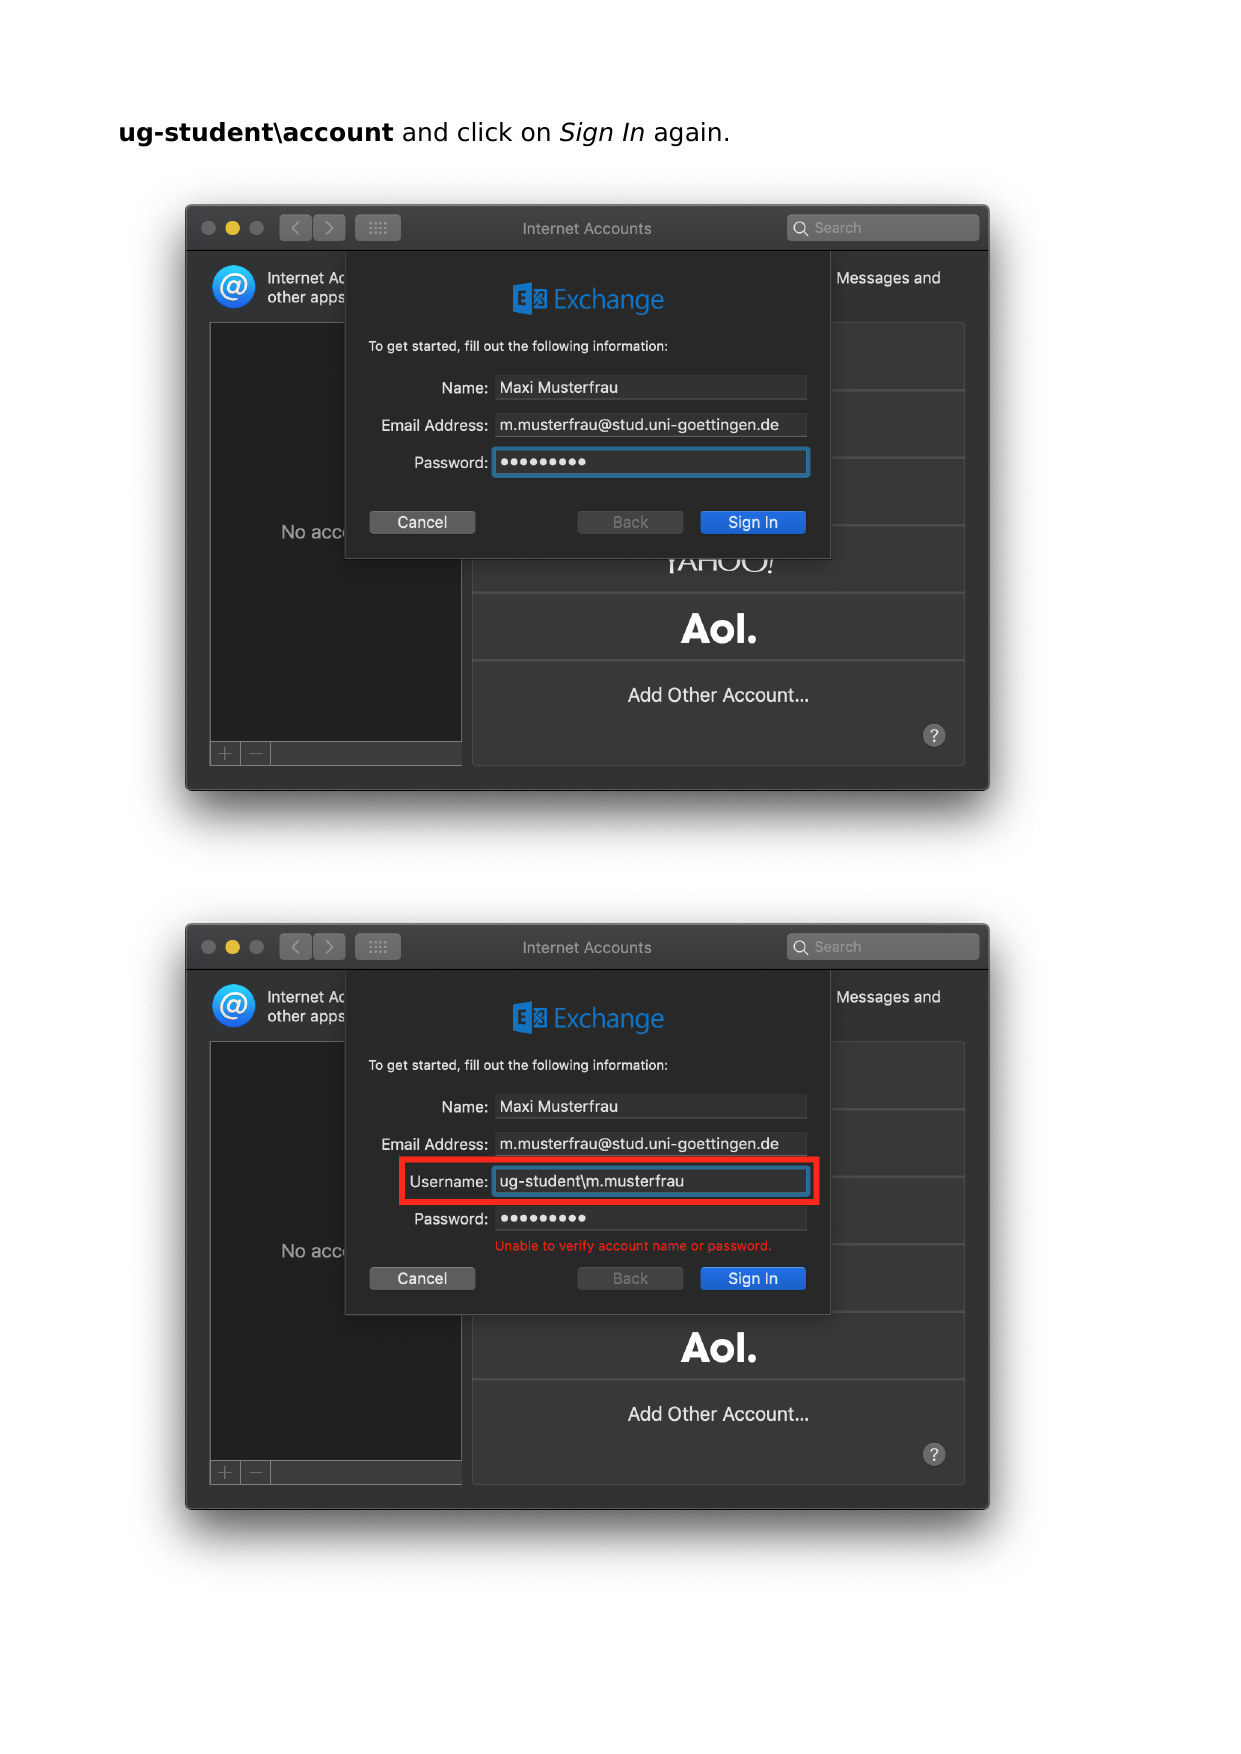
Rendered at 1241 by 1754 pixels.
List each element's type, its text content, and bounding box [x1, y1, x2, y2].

text ug-student\account and click on Sign In again. [118, 118, 1122, 147]
picture [118, 159, 1056, 1598]
